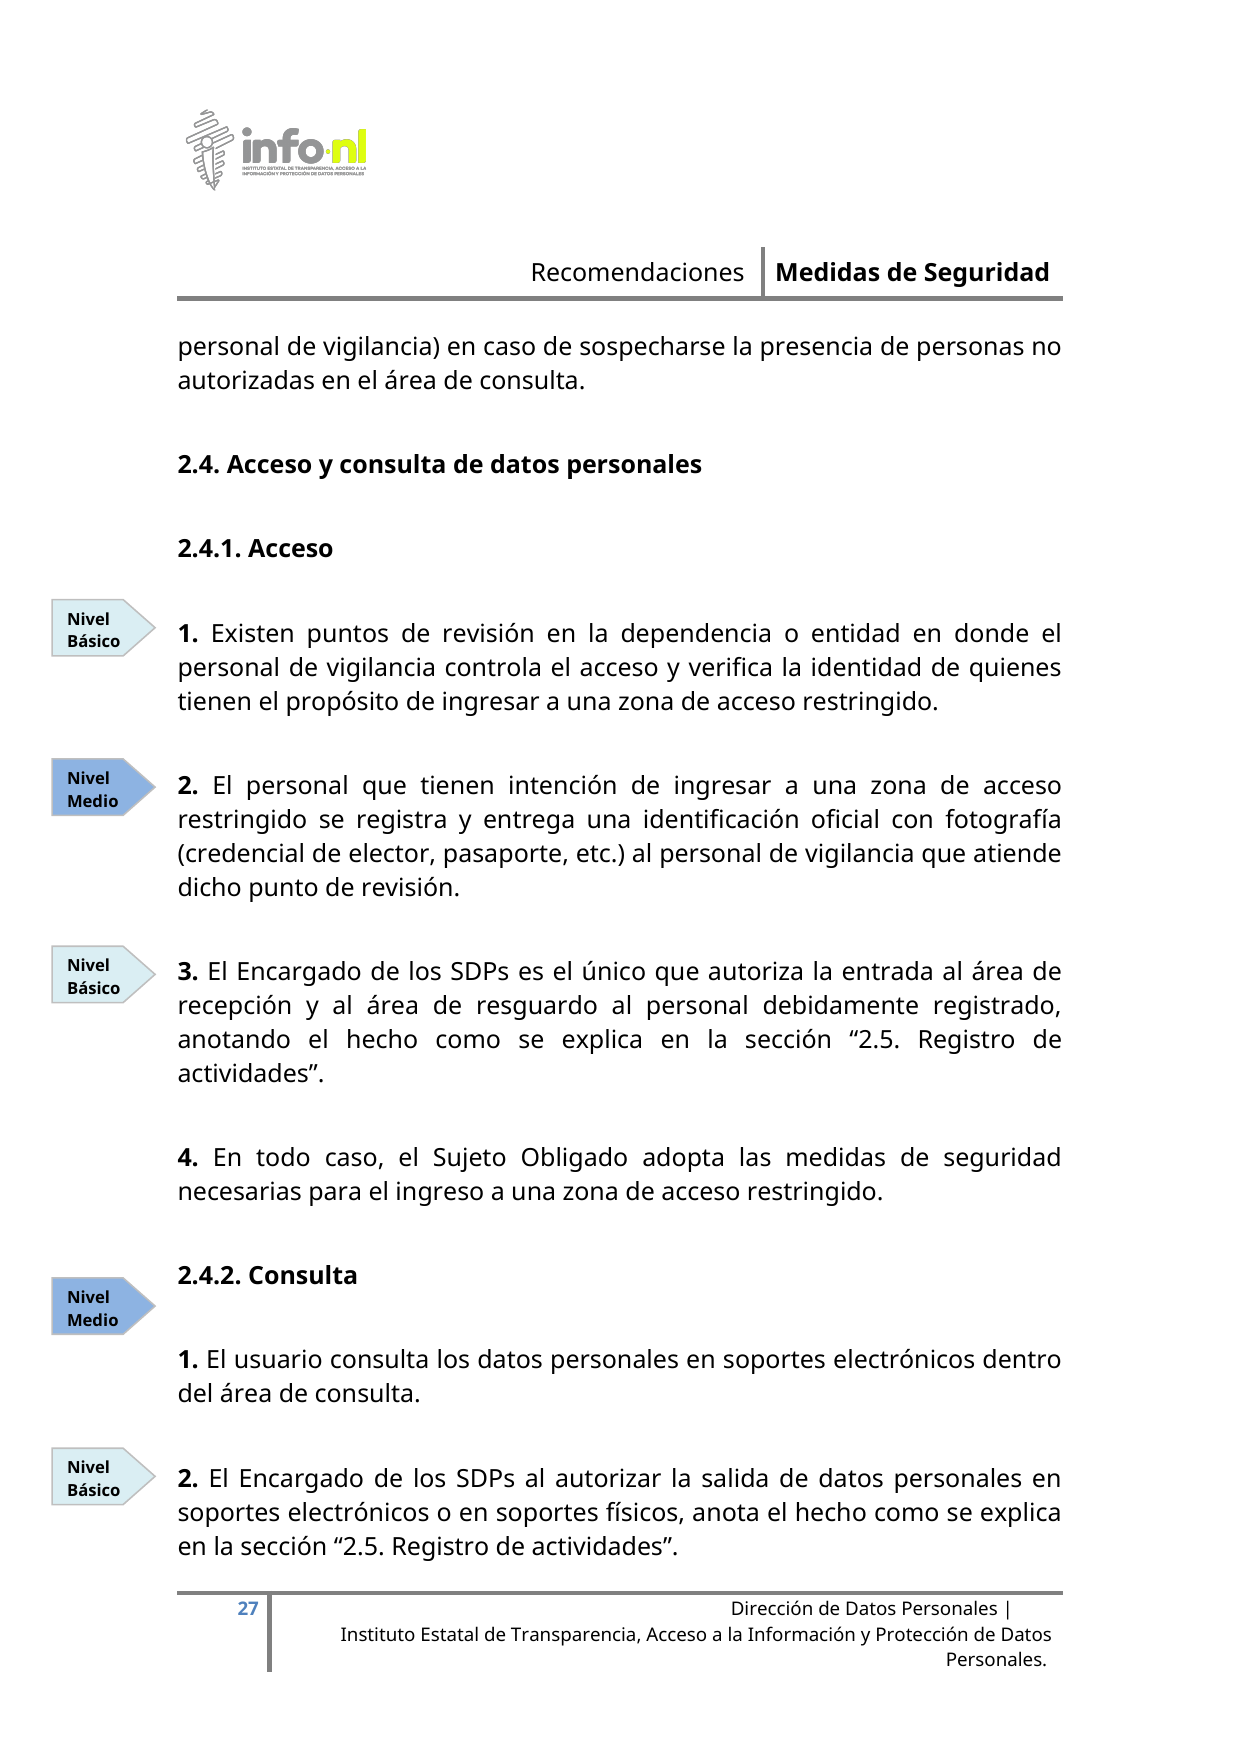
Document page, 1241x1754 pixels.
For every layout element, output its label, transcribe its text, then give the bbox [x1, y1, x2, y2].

text 2.4. Acceso y consulta de datos personales [177, 447, 1063, 481]
text 2. El Encargado de los SDPs al autorizar la salida de datos personales en soportes electrónicos o en soportes físicos, anota el hecho como se explica en la sección “2.5. Registro de actividades”. [177, 1460, 1063, 1562]
text 3. El Encargado de los SDPs es el único que autoriza la entrada al área de recepción y al área de resguardo al personal debidamente registrado, anotando el hecho como se explica en la sección “2.5. Registro de actividades”. [177, 954, 1063, 1090]
text 1. El usuario consulta los datos personales en soportes electrónicos dentro del área de consulta. [177, 1342, 1063, 1410]
text 2.4.1. Acceso [177, 531, 1063, 565]
text personal de vigilancia) en caso de sospecharse la presencia de personas no autorizadas en el área de consulta. [177, 329, 1063, 397]
text 2.4.2. Consulta [177, 1258, 1063, 1292]
text 2. El personal que tienen intención de ingresar a una zona de acceso restringido se registra y entrega una identificación oficial con fotografía (credencial de elector, pasaporte, etc.) al personal de vigilancia que atiende dicho punto de revisión. [177, 767, 1063, 904]
text 4. En todo caso, el Sujeto Obligado adopta las medidas de seguridad necesarias para el ingreso a una zona de acceso restringido. [177, 1140, 1063, 1208]
text 1. Existen puntos de revisión en la dependencia o entidad en donde el personal de vigilancia controla el acceso y verifica la identidad de quienes tienen el propósito de ingresar a una zona de acceso restringido. [177, 615, 1063, 717]
